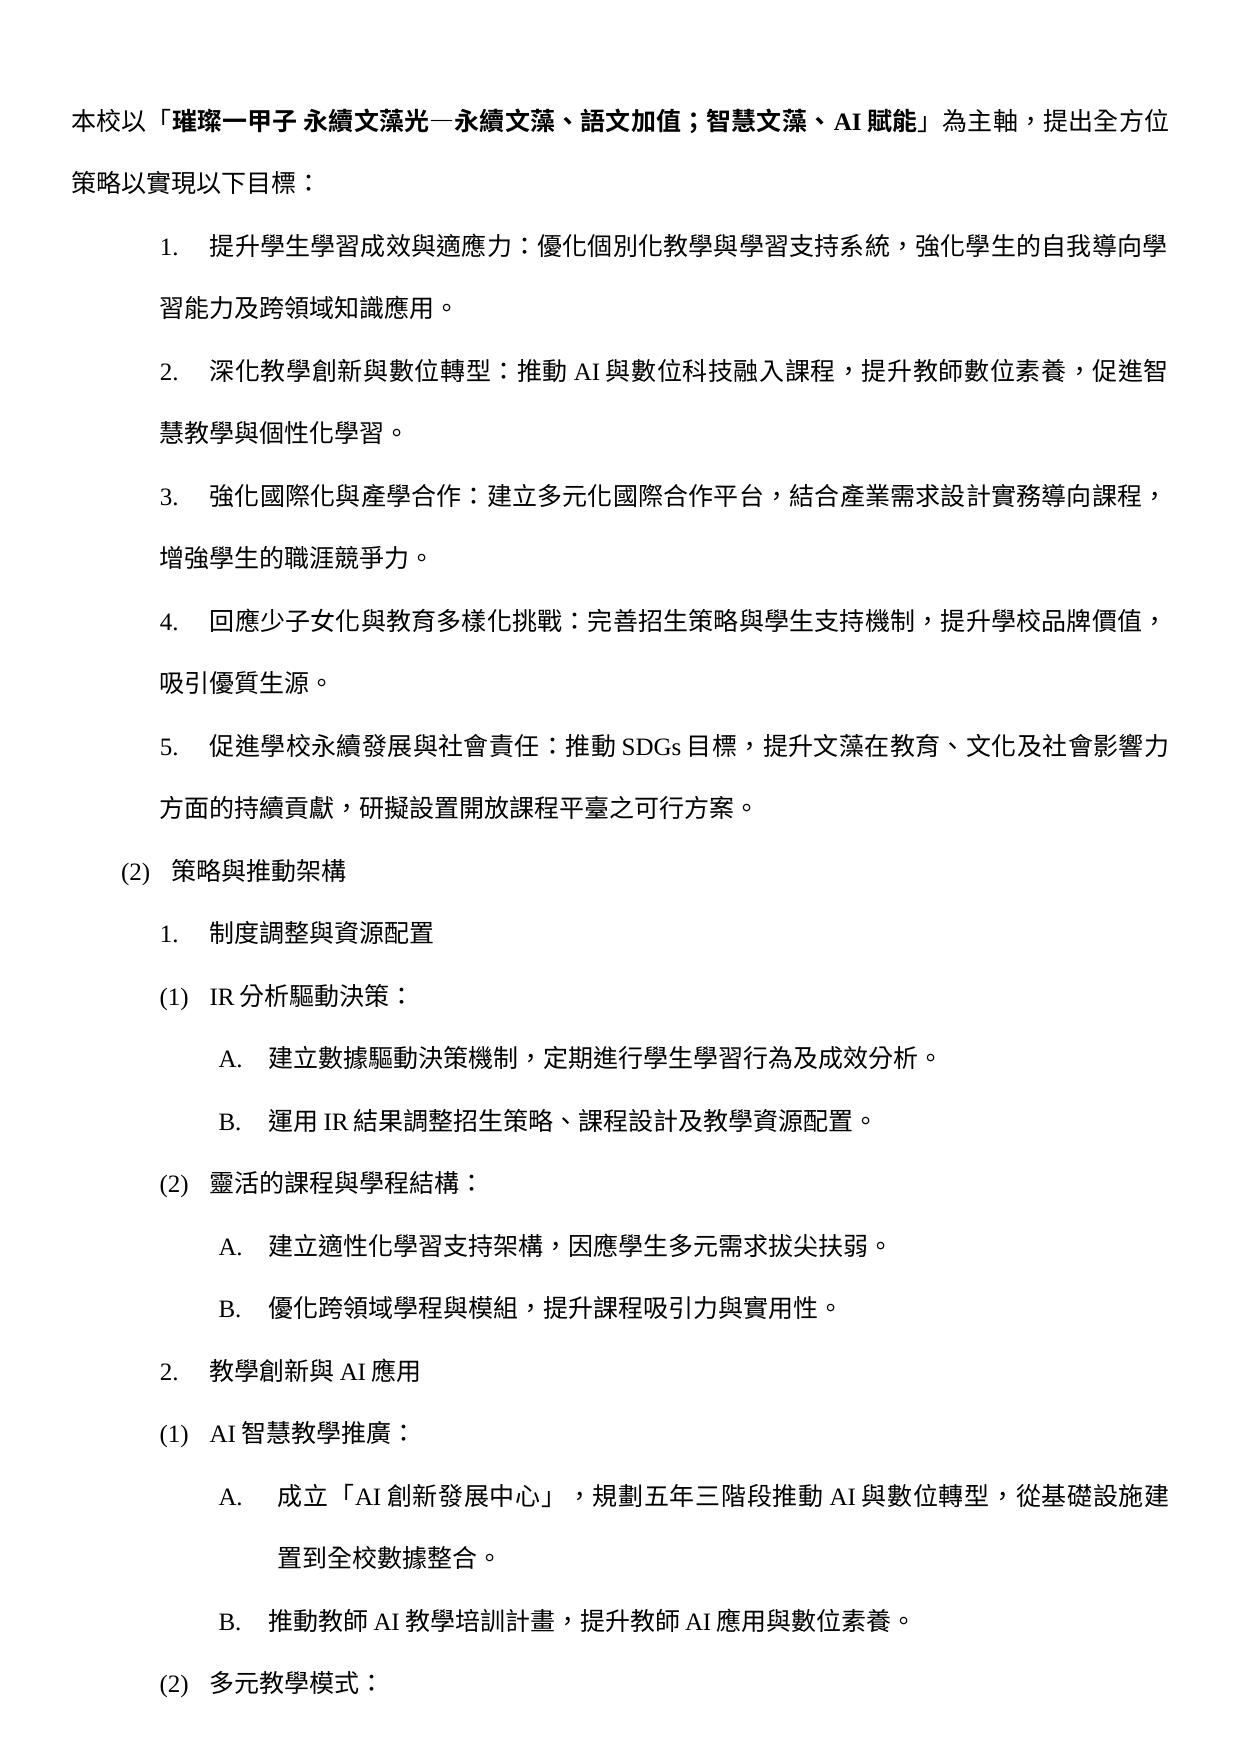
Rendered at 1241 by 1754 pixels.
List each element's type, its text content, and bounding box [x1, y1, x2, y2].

text (1) IR分析驅動決策： [159, 953, 1169, 1015]
list 教學創新與AI應用 [159, 1328, 1169, 1390]
list 回應少子女化與教育多樣化挑戰：完善招生策略與學生支持機制，提升學校品牌價值，吸引優質生源。 [159, 578, 1169, 703]
list 策略與推動架構 [121, 828, 1169, 890]
text B. 運用IR結果調整招生策略、課程設計及教學資源配置。 [218, 1078, 1169, 1140]
text 本校以「璀璨一甲子 永續文藻光—永續文藻、語文加值；智慧文藻、AI賦能」為主軸，提出全方位策略以實現以下目標： [71, 78, 1169, 203]
text B. 優化跨領域學程與模組，提升課程吸引力與實用性。 [218, 1265, 1169, 1328]
text B. 推動教師AI教學培訓計畫，提升教師AI應用與數位素養。 [218, 1578, 1169, 1640]
list 制度調整與資源配置 [159, 890, 1169, 953]
list 深化教學創新與數位轉型：推動AI與數位科技融入課程，提升教師數位素養，促進智慧教學與個性化學習。 [159, 328, 1169, 453]
list 提升學生學習成效與適應力：優化個別化教學與學習支持系統，強化學生的自我導向學習能力及跨領域知識應用。 [159, 203, 1169, 328]
text (2) 靈活的課程與學程結構： [159, 1140, 1169, 1203]
list 強化國際化與產學合作：建立多元化國際合作平台，結合產業需求設計實務導向課程，增強學生的職涯競爭力。 [159, 453, 1169, 578]
text A. 建立數據驅動決策機制，定期進行學生學習行為及成效分析。 [218, 1015, 1169, 1078]
list 促進學校永續發展與社會責任：推動SDGs目標，提升文藻在教育、文化及社會影響力方面的持續貢獻，研擬設置開放課程平臺之可行方案。 [159, 703, 1169, 828]
text A. 建立適性化學習支持架構，因應學生多元需求拔尖扶弱。 [218, 1203, 1169, 1265]
text (1) AI智慧教學推廣： [159, 1390, 1169, 1453]
text A. 成立「AI創新發展中心」，規劃五年三階段推動AI與數位轉型，從基礎設施建置到全校數據整合。 [218, 1453, 1169, 1578]
text (2) 多元教學模式： [159, 1640, 1169, 1703]
